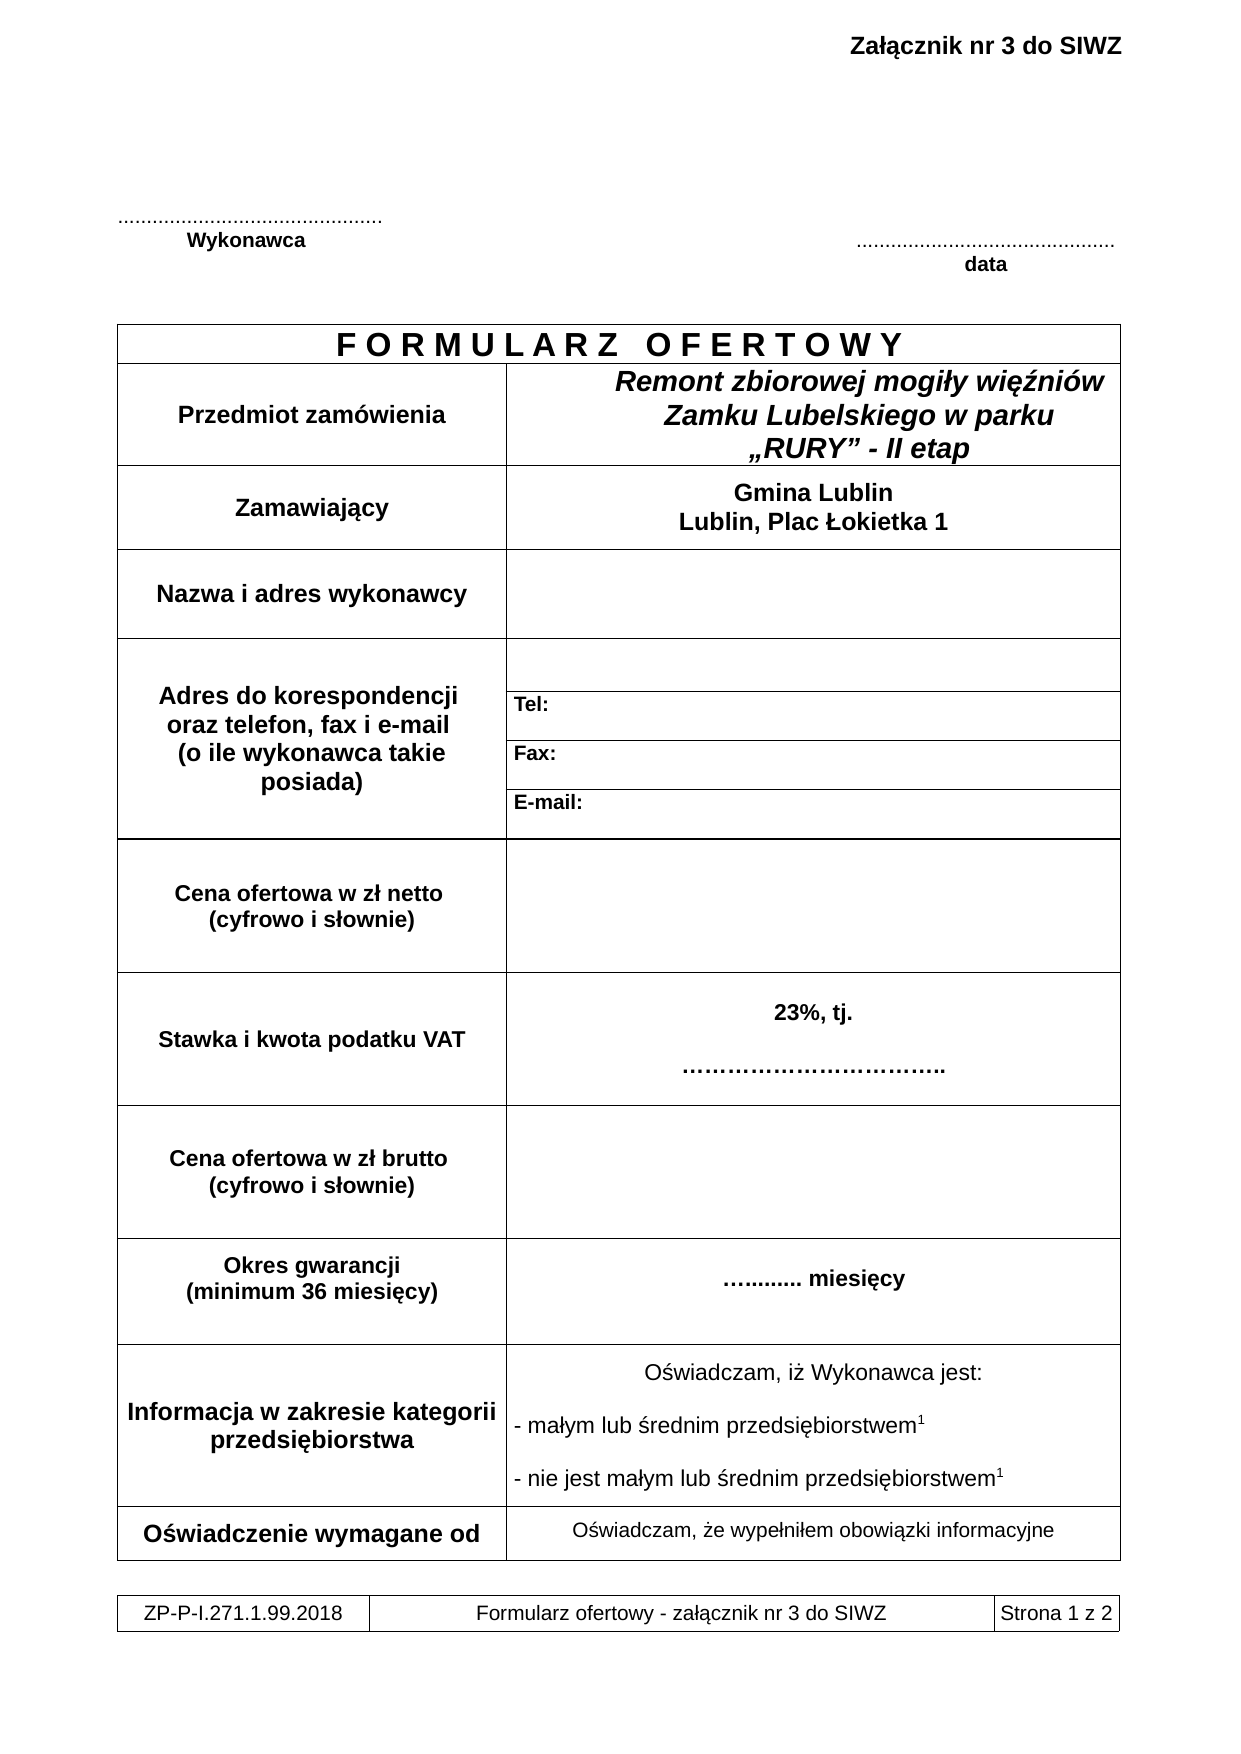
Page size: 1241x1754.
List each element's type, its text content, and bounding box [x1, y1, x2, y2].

table_cell Oświadczenie wymagane od [118, 1507, 506, 1560]
text data [117, 252, 1122, 276]
table_cell Remont zbiorowej mogiły więźniów Zamku Lubelskiego w parku „RURY” - II etap [507, 364, 1120, 465]
table_cell Okres gwarancji (minimum 36 miesięcy) [118, 1239, 506, 1344]
table_cell Adres do korespondencji oraz telefon, fax i e-mail (o ile wykonawca takie posiada) [118, 639, 506, 838]
table_cell Przedmiot zamówienia [118, 364, 506, 465]
table_cell Nazwa i adres wykonawcy [118, 550, 506, 638]
table_header Cena ofertowa w zł netto (cyfrowo i słownie) [118, 840, 506, 972]
table_cell Informacja w zakresie kategorii przedsiębiorstwa [118, 1345, 506, 1506]
table_cell [507, 550, 1120, 638]
table_cell Zamawiający [118, 466, 506, 549]
text Wykonawca ............................................. [117, 228, 1122, 252]
table_header F O R M U L A R Z O F E R T O W Y [118, 325, 1120, 363]
table_cell [507, 1106, 1120, 1238]
table_cell 23%, tj. …………………………….. [507, 973, 1120, 1105]
table_cell Gmina Lublin Lublin, Plac Łokietka 1 [507, 466, 1120, 549]
table_cell Cena ofertowa w zł brutto (cyfrowo i słownie) [118, 1106, 506, 1238]
table_cell Oświadczam, iż Wykonawca jest: ' - małym lub średnim przedsiębiorstwem1 - nie jest małym lub średnim przedsiębiorstwem1 [507, 1345, 1120, 1506]
table_cell [507, 639, 1120, 691]
table_cell Tel: [507, 692, 1120, 740]
table_cell Fax: [507, 741, 1120, 789]
subtitle Załącznik nr 3 do SIWZ [117, 31, 1122, 60]
table_cell Stawka i kwota podatku VAT [118, 973, 506, 1105]
table_header [507, 840, 1120, 972]
table_cell E-mail: [507, 790, 1120, 838]
table_cell Oświadczam, że wypełniłem obowiązki informacyjne [507, 1507, 1120, 1560]
table_cell …......... miesięcy [507, 1239, 1120, 1344]
text .............................................. [117, 204, 1122, 228]
